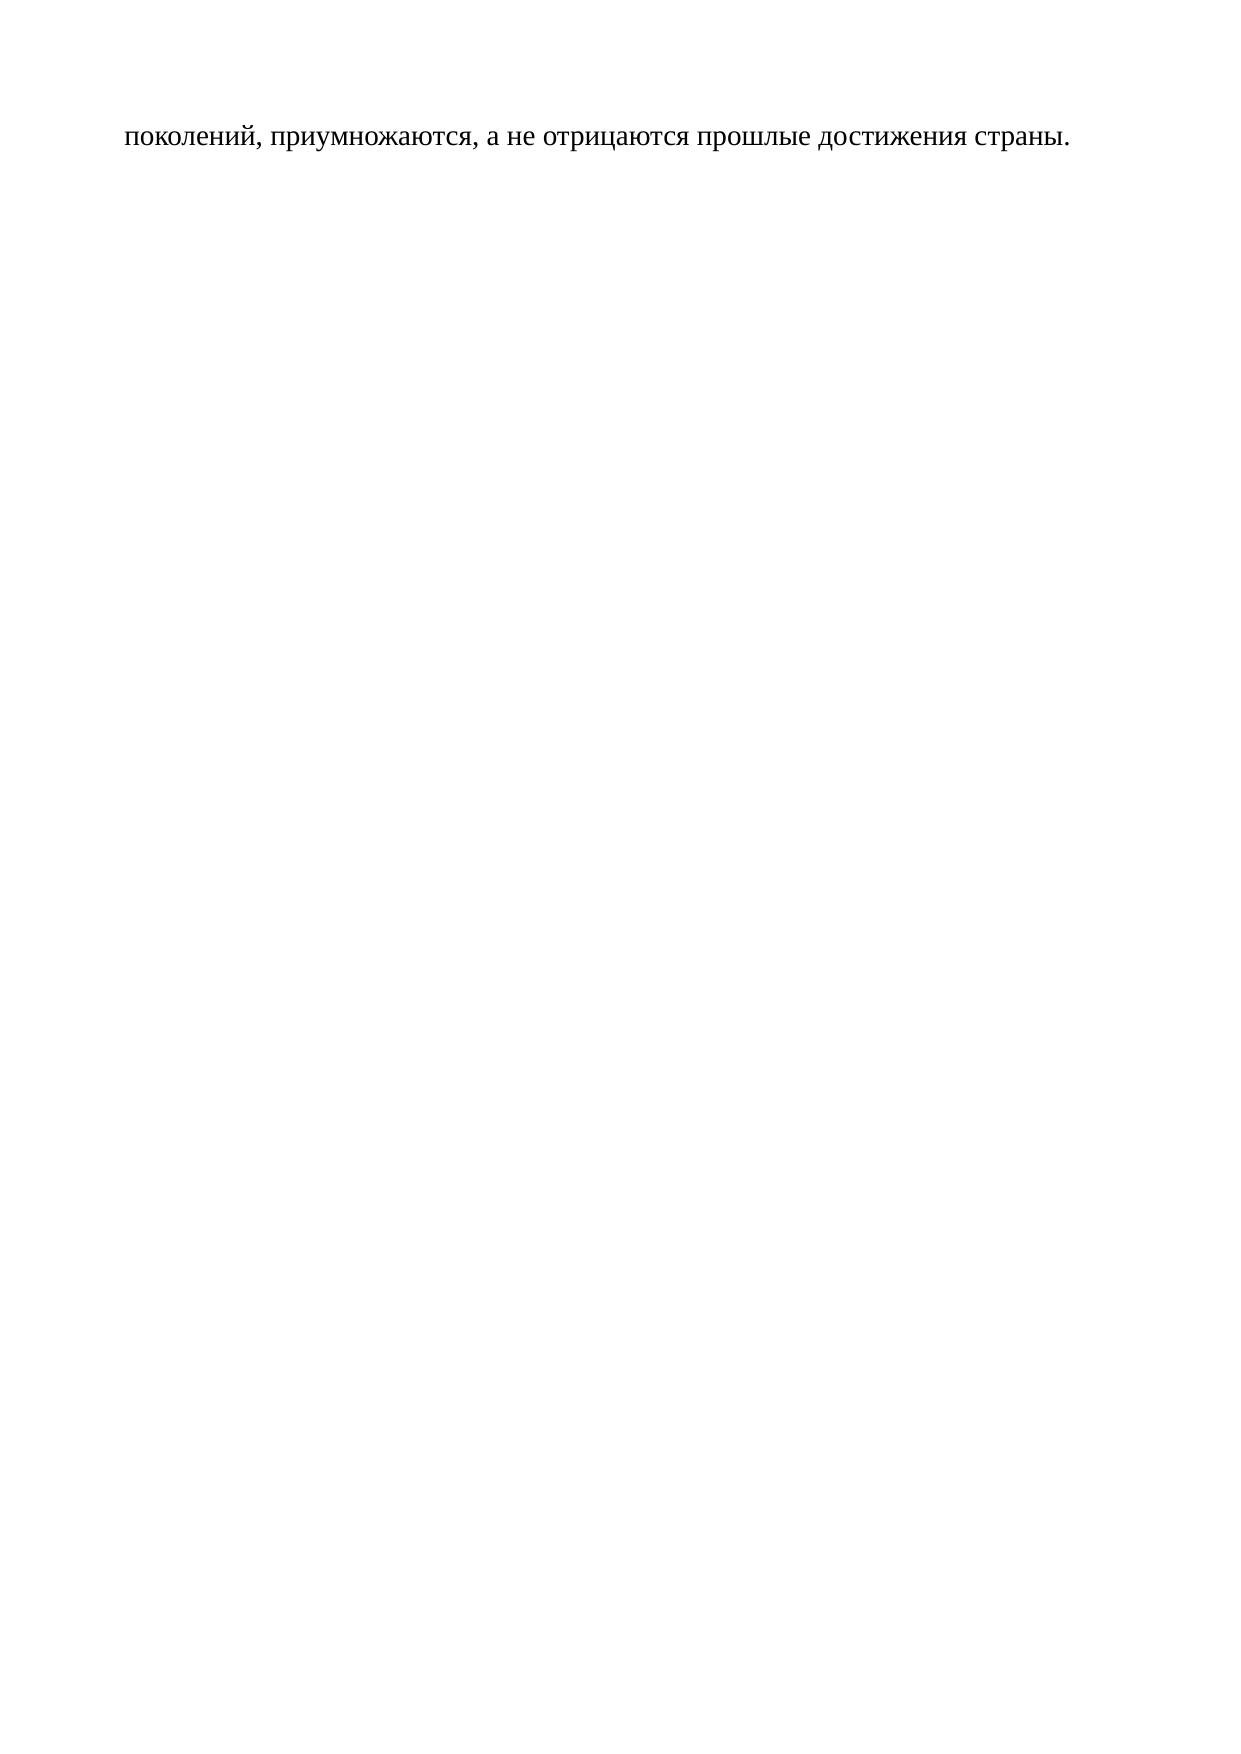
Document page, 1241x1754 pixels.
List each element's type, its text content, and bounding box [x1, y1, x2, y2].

text поколений, приумножаются, а не отрицаются прошлые достижения страны. [124, 118, 1122, 152]
